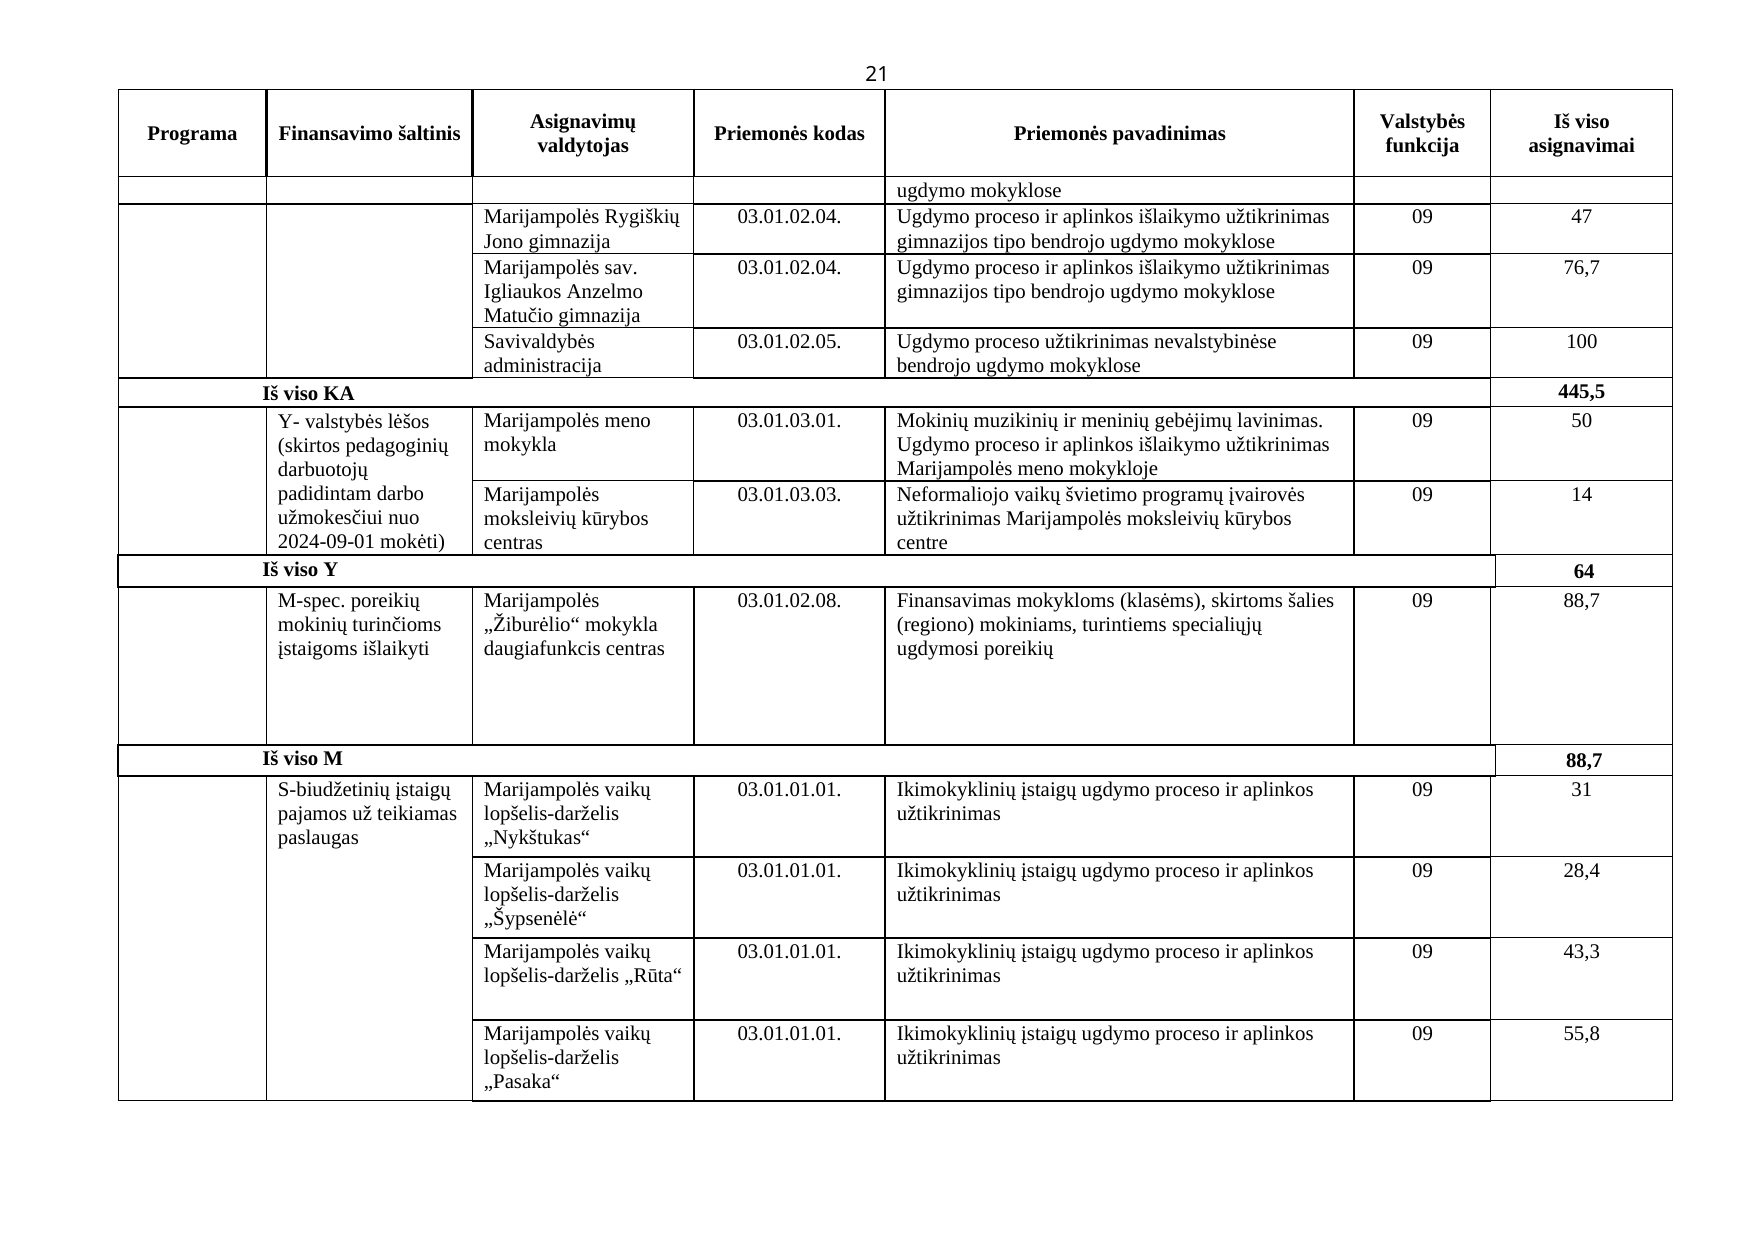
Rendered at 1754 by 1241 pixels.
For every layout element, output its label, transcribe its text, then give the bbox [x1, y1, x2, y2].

table_cell Savivaldybės administracija [473, 328, 693, 377]
table_cell [1491, 177, 1672, 202]
table_cell Y- valstybės lėšos (skirtos pedagoginių darbuotojų padidintam darbo užmokesčiui nuo 2024-09-01 mokėti) [267, 408, 472, 554]
table_cell 47 [1491, 204, 1672, 253]
table_cell Finansavimas mokykloms (klasėms), skirtoms šalies (regiono) mokiniams, turintiems specialiųjų ugdymosi poreikių [886, 588, 1353, 743]
table_cell Ugdymo proceso ir aplinkos išlaikymo užtikrinimas gimnazijos tipo bendrojo ugdymo mokyklose [886, 205, 1353, 253]
table_cell Ugdymo proceso ir aplinkos išlaikymo užtikrinimas gimnazijos tipo bendrojo ugdymo mokyklose [886, 255, 1353, 327]
table_cell 100 [1491, 328, 1672, 377]
table_cell 64 [1496, 555, 1672, 586]
table_cell Ikimokyklinių įstaigų ugdymo proceso ir aplinkos užtikrinimas [886, 858, 1353, 937]
table_cell 09 [1355, 588, 1490, 743]
table_header Finansavimo šaltinis [268, 90, 471, 176]
table_cell M-spec. poreikių mokinių turinčioms įstaigoms išlaikyti [267, 588, 472, 743]
table_cell 03.01.03.03. [694, 482, 884, 554]
table_cell Ikimokyklinių įstaigų ugdymo proceso ir aplinkos užtikrinimas [886, 777, 1353, 856]
table_cell [473, 177, 693, 202]
table_cell 43,3 [1491, 938, 1672, 1018]
table_header Priemonės pavadinimas [886, 90, 1353, 176]
table_cell 50 [1491, 407, 1672, 480]
table_cell 445,5 [1491, 378, 1672, 406]
table_cell 03.01.02.04. [694, 255, 884, 327]
table_cell [267, 177, 472, 202]
table_cell 09 [1355, 408, 1490, 480]
table_cell 03.01.02.08. [695, 588, 884, 743]
table_cell Marijampolės vaikų lopšelis-darželis „Rūta“ [473, 939, 693, 1018]
table_cell 03.01.01.01. [695, 858, 884, 937]
table_cell Marijampolės Rygiškių Jono gimnazija [473, 204, 693, 253]
table_cell 09 [1355, 329, 1490, 377]
table_cell [119, 588, 266, 743]
table_cell 09 [1355, 858, 1490, 937]
table_cell 31 [1491, 776, 1672, 856]
table_cell Marijampolės vaikų lopšelis-darželis „Pasaka“ [473, 1021, 693, 1100]
table_cell Marijampolės moksleivių kūrybos centras [473, 481, 693, 554]
table_cell 76,7 [1491, 254, 1672, 327]
table_cell 03.01.01.01. [695, 939, 884, 1018]
table_cell 28,4 [1491, 857, 1672, 937]
table_cell Mokinių muzikinių ir meninių gebėjimų lavinimas. Ugdymo proceso ir aplinkos išlaikymo užtikrinimas Marijampolės meno mokykloje [886, 408, 1353, 480]
table_header Priemonės kodas [695, 90, 884, 176]
table_cell 03.01.03.01. [694, 408, 884, 480]
table_cell 03.01.02.05. [694, 329, 884, 377]
table_cell 03.01.02.04. [694, 205, 884, 253]
table_cell [1355, 177, 1490, 202]
table_header Programa [119, 90, 265, 176]
table_cell 09 [1355, 255, 1490, 327]
table_cell Marijampolės „Žiburėlio“ mokykla daugiafunkcis centras [473, 588, 693, 743]
table_cell 09 [1355, 939, 1490, 1018]
table_cell 09 [1355, 777, 1490, 856]
table_cell 03.01.01.01. [695, 1021, 884, 1100]
table_cell [694, 177, 884, 202]
table_cell Ugdymo proceso užtikrinimas nevalstybinėse bendrojo ugdymo mokyklose [886, 329, 1353, 377]
table_cell [119, 177, 266, 202]
table_header Valstybės funkcija [1355, 90, 1490, 176]
table_header Asignavimų valdytojas [474, 90, 693, 176]
table_cell Ikimokyklinių įstaigų ugdymo proceso ir aplinkos užtikrinimas [886, 1021, 1353, 1100]
table_cell 88,7 [1491, 587, 1672, 743]
table_cell Ikimokyklinių įstaigų ugdymo proceso ir aplinkos užtikrinimas [886, 939, 1353, 1018]
table_cell ugdymo mokyklose [886, 177, 1353, 202]
table_cell 09 [1355, 1021, 1490, 1100]
table_cell 14 [1491, 481, 1672, 554]
table_header Iš viso asignavimai [1491, 90, 1672, 176]
table_cell 09 [1355, 205, 1490, 253]
table_cell 88,7 [1496, 745, 1672, 775]
table_cell Iš viso KA [119, 378, 1490, 406]
table_cell [119, 777, 266, 1100]
table_cell [119, 408, 266, 554]
table_cell Neformaliojo vaikų švietimo programų įvairovės užtikrinimas Marijampolės moksleivių kūrybos centre [886, 482, 1353, 554]
table_cell 09 [1355, 482, 1490, 554]
table_cell [267, 205, 472, 377]
table_cell Iš viso Y [119, 556, 1495, 586]
table_cell Marijampolės vaikų lopšelis-darželis „Šypsenėlė“ [473, 858, 693, 937]
table_cell 03.01.01.01. [695, 777, 884, 856]
table_cell Iš viso M [119, 746, 1495, 775]
table_cell [119, 205, 266, 377]
table_cell S-biudžetinių įstaigų pajamos už teikiamas paslaugas [267, 777, 472, 1100]
table_cell Marijampolės meno mokykla [473, 408, 693, 480]
table_cell Marijampolės sav. Igliaukos Anzelmo Matučio gimnazija [473, 254, 693, 327]
table_cell 55,8 [1491, 1020, 1672, 1100]
table_cell Marijampolės vaikų lopšelis-darželis „Nykštukas“ [473, 777, 693, 856]
